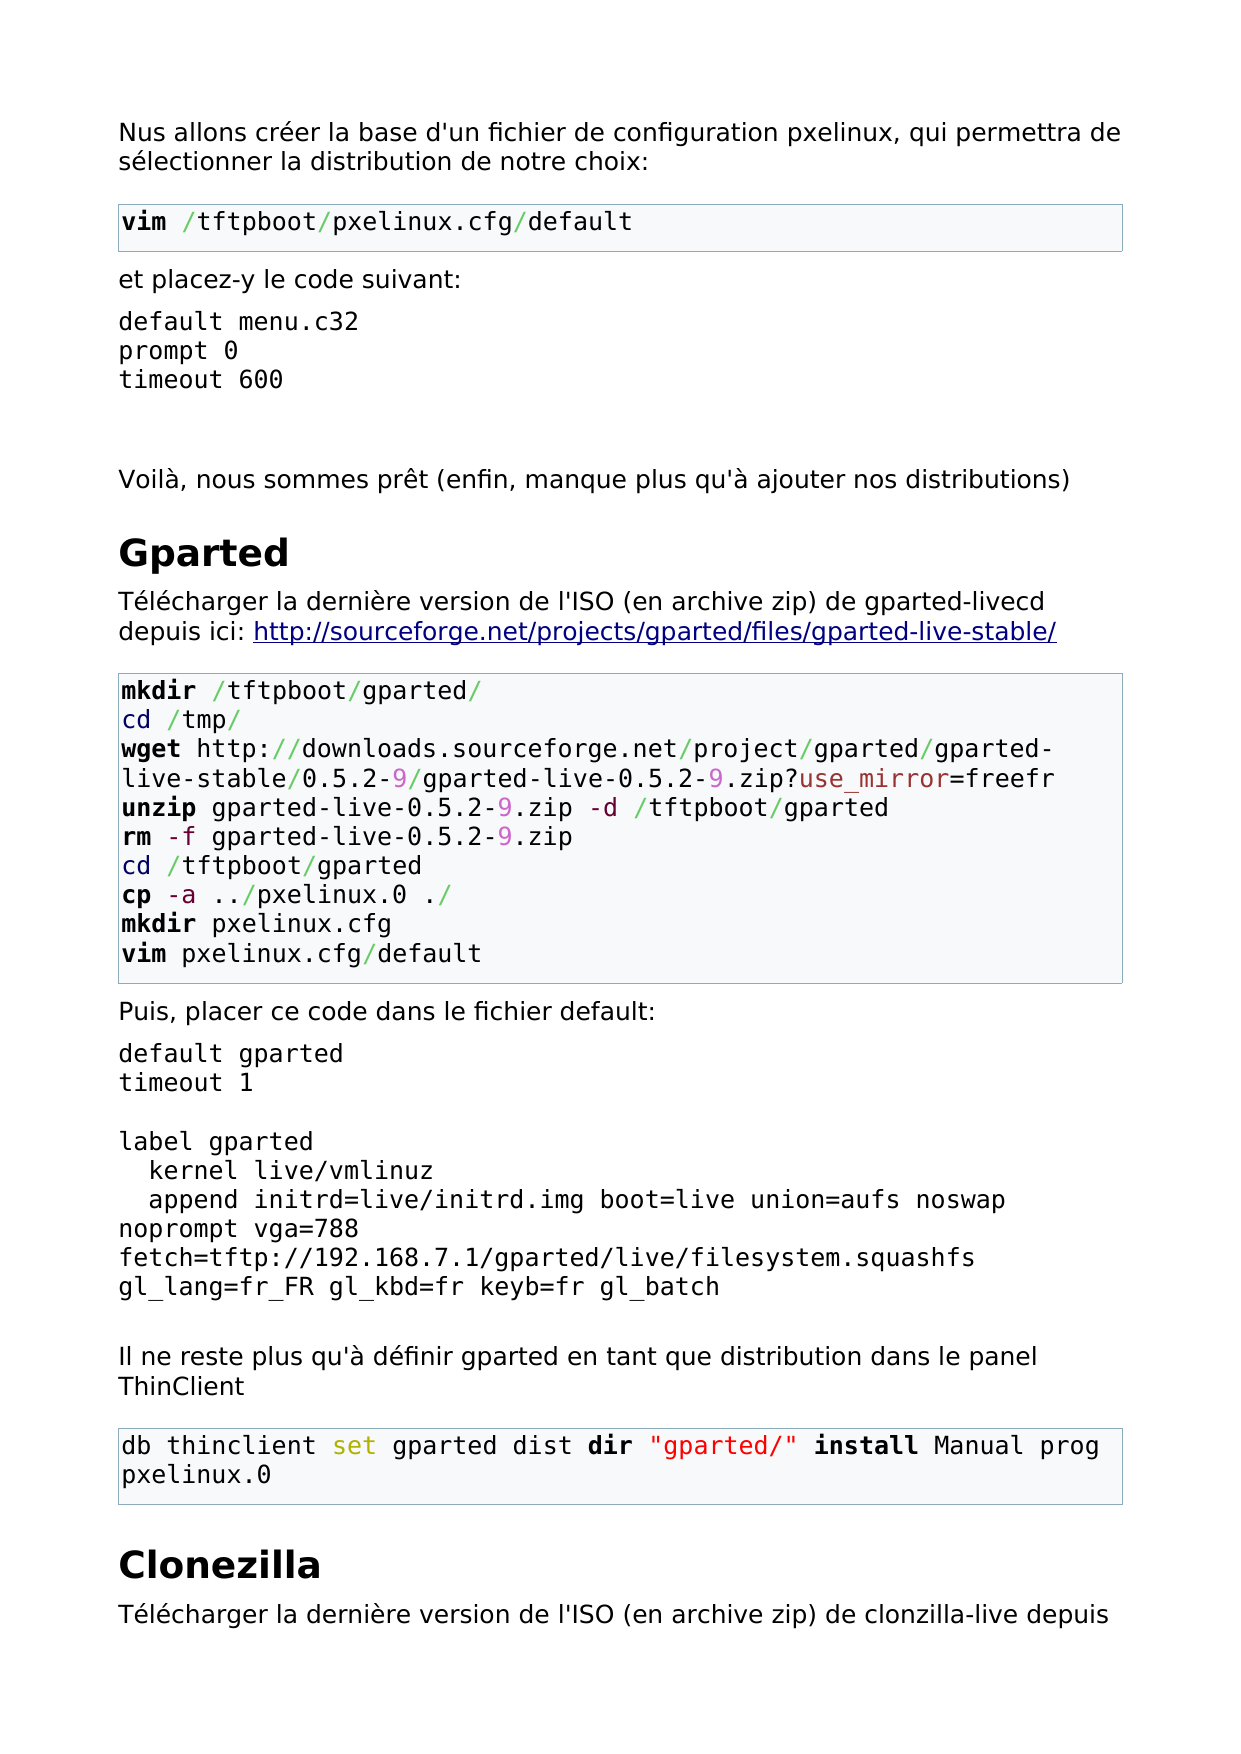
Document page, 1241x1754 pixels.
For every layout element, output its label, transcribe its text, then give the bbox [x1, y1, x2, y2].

text default gparted timeout 1 label gparted kernel live/vmlinuz append initrd=live/initrd.img boot=live union=aufs noswap noprompt vga=788 fetch=tftp://192.168.7.1/gparted/live/filesystem.squashfs gl_lang=fr_FR gl_kbd=fr keyb=fr gl_batch [118, 1039, 1122, 1331]
text default menu.c32 prompt 0 timeout 600 [118, 307, 1122, 453]
table_header db thinclient set gparted dist dir "gparted/" install Manual prog pxelinux.0 [119, 1429, 1122, 1504]
subtitle Gparted [118, 531, 1122, 575]
text Voilà, nous sommes prêt (enfin, manque plus qu'à ajouter nos distributions) [118, 465, 1122, 494]
text Télécharger la dernière version de l'ISO (en archive zip) de gparted-livecd depuis ici: http://sourceforge.net/projects/gparted/files/gparted-live-stable/ [118, 588, 1122, 646]
text Télécharger la dernière version de l'ISO (en archive zip) de clonzilla-live depuis [118, 1600, 1122, 1629]
table_header vim /tftpboot/pxelinux.cfg/default [119, 205, 1122, 251]
table_header mkdir /tftpboot/gparted/ cd /tmp/ wget http://downloads.sourceforge.net/project/gparted/gparted-live-stable/0.5.2-9/gparted-live-0.5.2-9.zip?use_mirror=freefr unzip gparted-live-0.5.2-9.zip -d /tftpboot/gparted rm -f gparted-live-0.5.2-9.zip cd /tftpboot/gparted cp -a ../pxelinux.0 ./ mkdir pxelinux.cfg vim pxelinux.cfg/default [119, 674, 1122, 983]
text Il ne reste plus qu'à définir gparted en tant que distribution dans le panel ThinClient [118, 1343, 1122, 1401]
subtitle Clonezilla [118, 1544, 1122, 1588]
text Puis, placer ce code dans le fichier default: [118, 997, 1122, 1027]
text Nus allons créer la base d'un fichier de configuration pxelinux, qui permettra de sélectionner la distribution de notre choix: [118, 118, 1122, 176]
text et placez-y le code suivant: [118, 266, 1122, 295]
